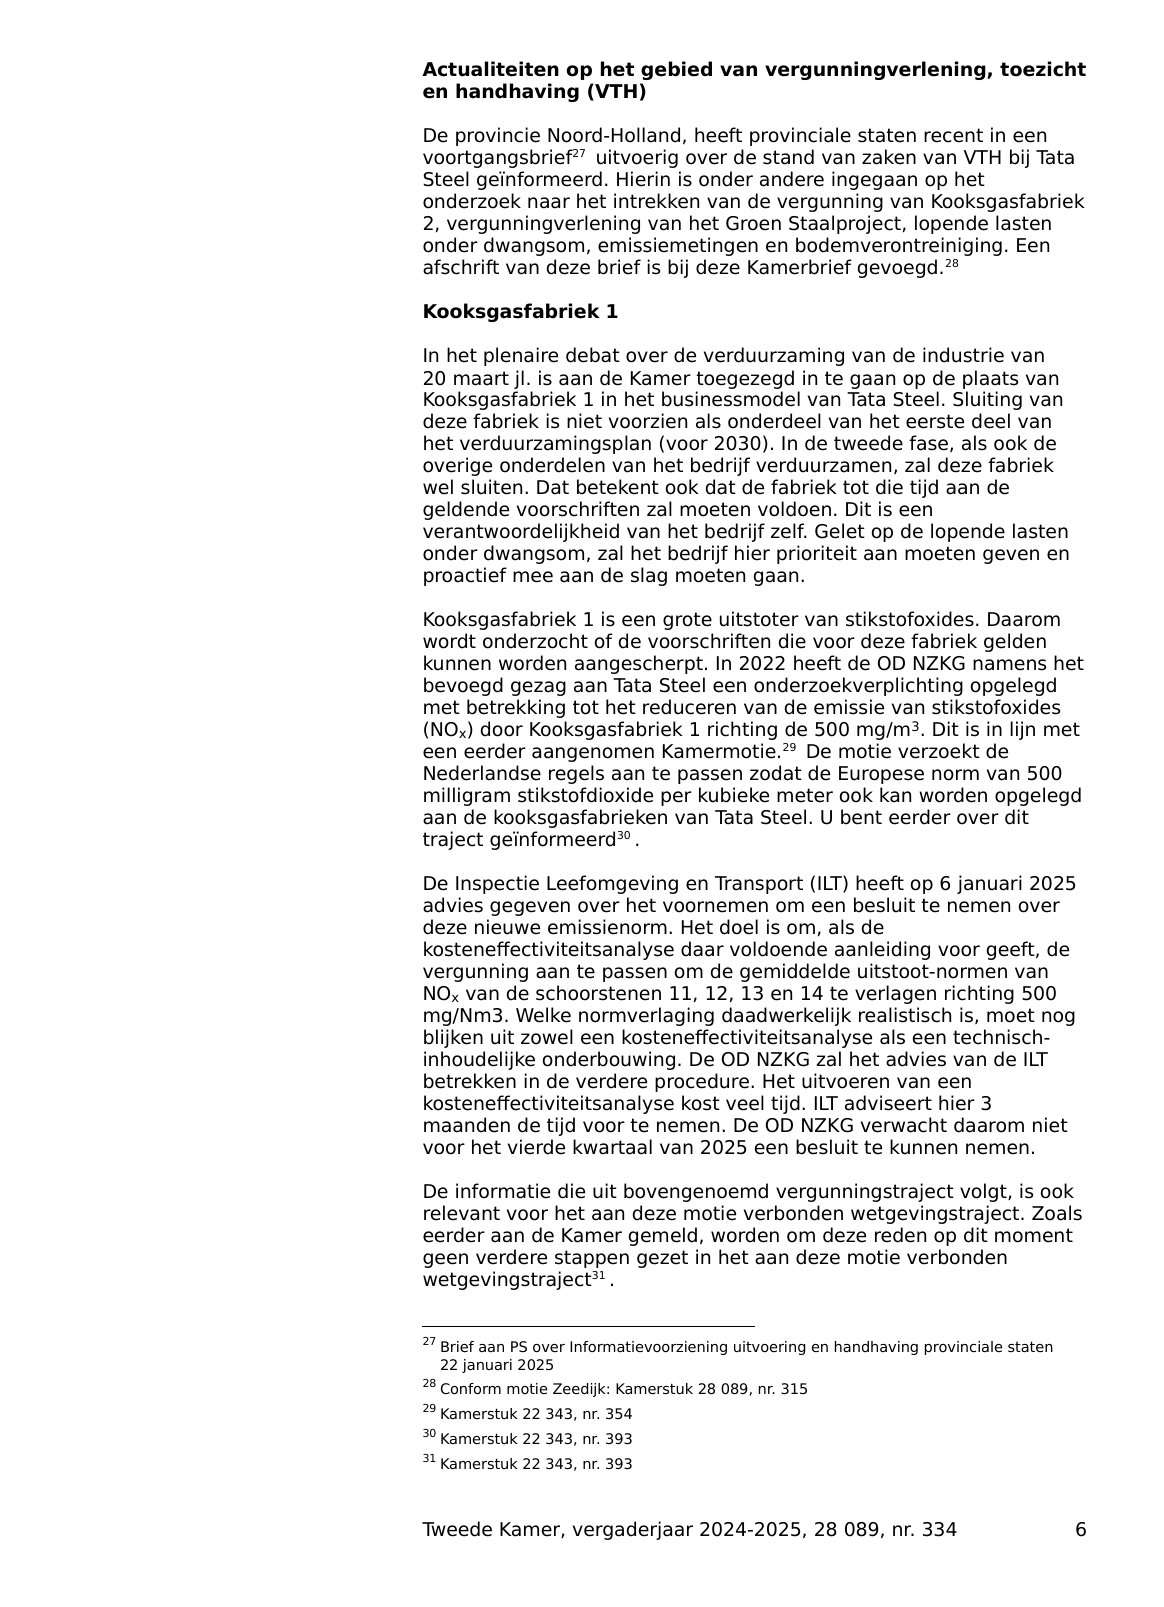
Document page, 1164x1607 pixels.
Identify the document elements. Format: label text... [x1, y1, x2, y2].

text Kamerstuk 22 343, nr. 393 [422, 1452, 1087, 1474]
text De Inspectie Leefomgeving en Transport (ILT) heeft op 6 januari 2025 advies gegeven over het voornemen om een besluit te nemen over deze nieuwe emissienorm. Het doel is om, als de kosteneffectiviteitsanalyse daar voldoende aanleiding voor geeft, de vergunning aan te passen om de gemiddelde uitstoot-normen van NOx van de schoorstenen 11, 12, 13 en 14 te verlagen richting 500 mg/Nm3. Welke normverlaging daadwerkelijk realistisch is, moet nog blijken uit zowel een kosteneffectiviteitsanalyse als een technisch-inhoudelijke onderbouwing. De OD NZKG zal het advies van de ILT betrekken in de verdere procedure. Het uitvoeren van een kosteneffectiviteitsanalyse kost veel tijd. ILT adviseert hier 3 maanden de tijd voor te nemen. De OD NZKG verwacht daarom niet voor het vierde kwartaal van 2025 een besluit te kunnen nemen. [422, 873, 1087, 1159]
text Conform motie Zeedijk: Kamerstuk 28 089, nr. 315 [422, 1377, 1087, 1399]
text Kooksgasfabriek 1 is een grote uitstoter van stikstofoxides. Daarom wordt onderzocht of de voorschriften die voor deze fabriek gelden kunnen worden aangescherpt. In 2022 heeft de OD NZKG namens het bevoegd gezag aan Tata Steel een onderzoekverplichting opgelegd met betrekking tot het reduceren van de emissie van stikstofoxides (NOx) door Kooksgasfabriek 1 richting de 500 mg/m3. Dit is in lijn met een eerder aangenomen Kamermotie. De motie verzoekt de Nederlandse regels aan te passen zodat de Europese norm van 500 milligram stikstofdioxide per kubieke meter ook kan worden opgelegd aan de kooksgasfabrieken van Tata Steel. U bent eerder over dit traject geïnformeerd. [422, 609, 1087, 851]
text Kamerstuk 22 343, nr. 354 [422, 1402, 1087, 1424]
text De provincie Noord-Holland, heeft provinciale staten recent in een voortgangsbrief uitvoerig over de stand van zaken van VTH bij Tata Steel geïnformeerd. Hierin is onder andere ingegaan op het onderzoek naar het intrekken van de vergunning van Kooksgasfabriek 2, vergunningverlening van het Groen Staalproject, lopende lasten onder dwangsom, emissiemetingen en bodemverontreiniging. Een afschrift van deze brief is bij deze Kamerbrief gevoegd. [422, 125, 1087, 279]
text Kamerstuk 22 343, nr. 393 [422, 1427, 1087, 1449]
text Brief aan PS over Informatievoorziening uitvoering en handhaving provinciale staten 22 januari 2025 [422, 1335, 1087, 1374]
subtitle Actualiteiten op het gebied van vergunningverlening, toezicht en handhaving (VTH) [422, 59, 1087, 103]
subtitle Kooksgasfabriek 1 [422, 301, 1087, 323]
text In het plenaire debat over de verduurzaming van de industrie van 20 maart jl. is aan de Kamer toegezegd in te gaan op de plaats van Kooksgasfabriek 1 in het businessmodel van Tata Steel. Sluiting van deze fabriek is niet voorzien als onderdeel van het eerste deel van het verduurzamingsplan (voor 2030). In de tweede fase, als ook de overige onderdelen van het bedrijf verduurzamen, zal deze fabriek wel sluiten. Dat betekent ook dat de fabriek tot die tijd aan de geldende voorschriften zal moeten voldoen. Dit is een verantwoordelijkheid van het bedrijf zelf. Gelet op de lopende lasten onder dwangsom, zal het bedrijf hier prioriteit aan moeten geven en proactief mee aan de slag moeten gaan. [422, 345, 1087, 587]
text De informatie die uit bovengenoemd vergunningstraject volgt, is ook relevant voor het aan deze motie verbonden wetgevingstraject. Zoals eerder aan de Kamer gemeld, worden om deze reden op dit moment geen verdere stappen gezet in het aan deze motie verbonden wetgevingstraject. [422, 1181, 1087, 1291]
